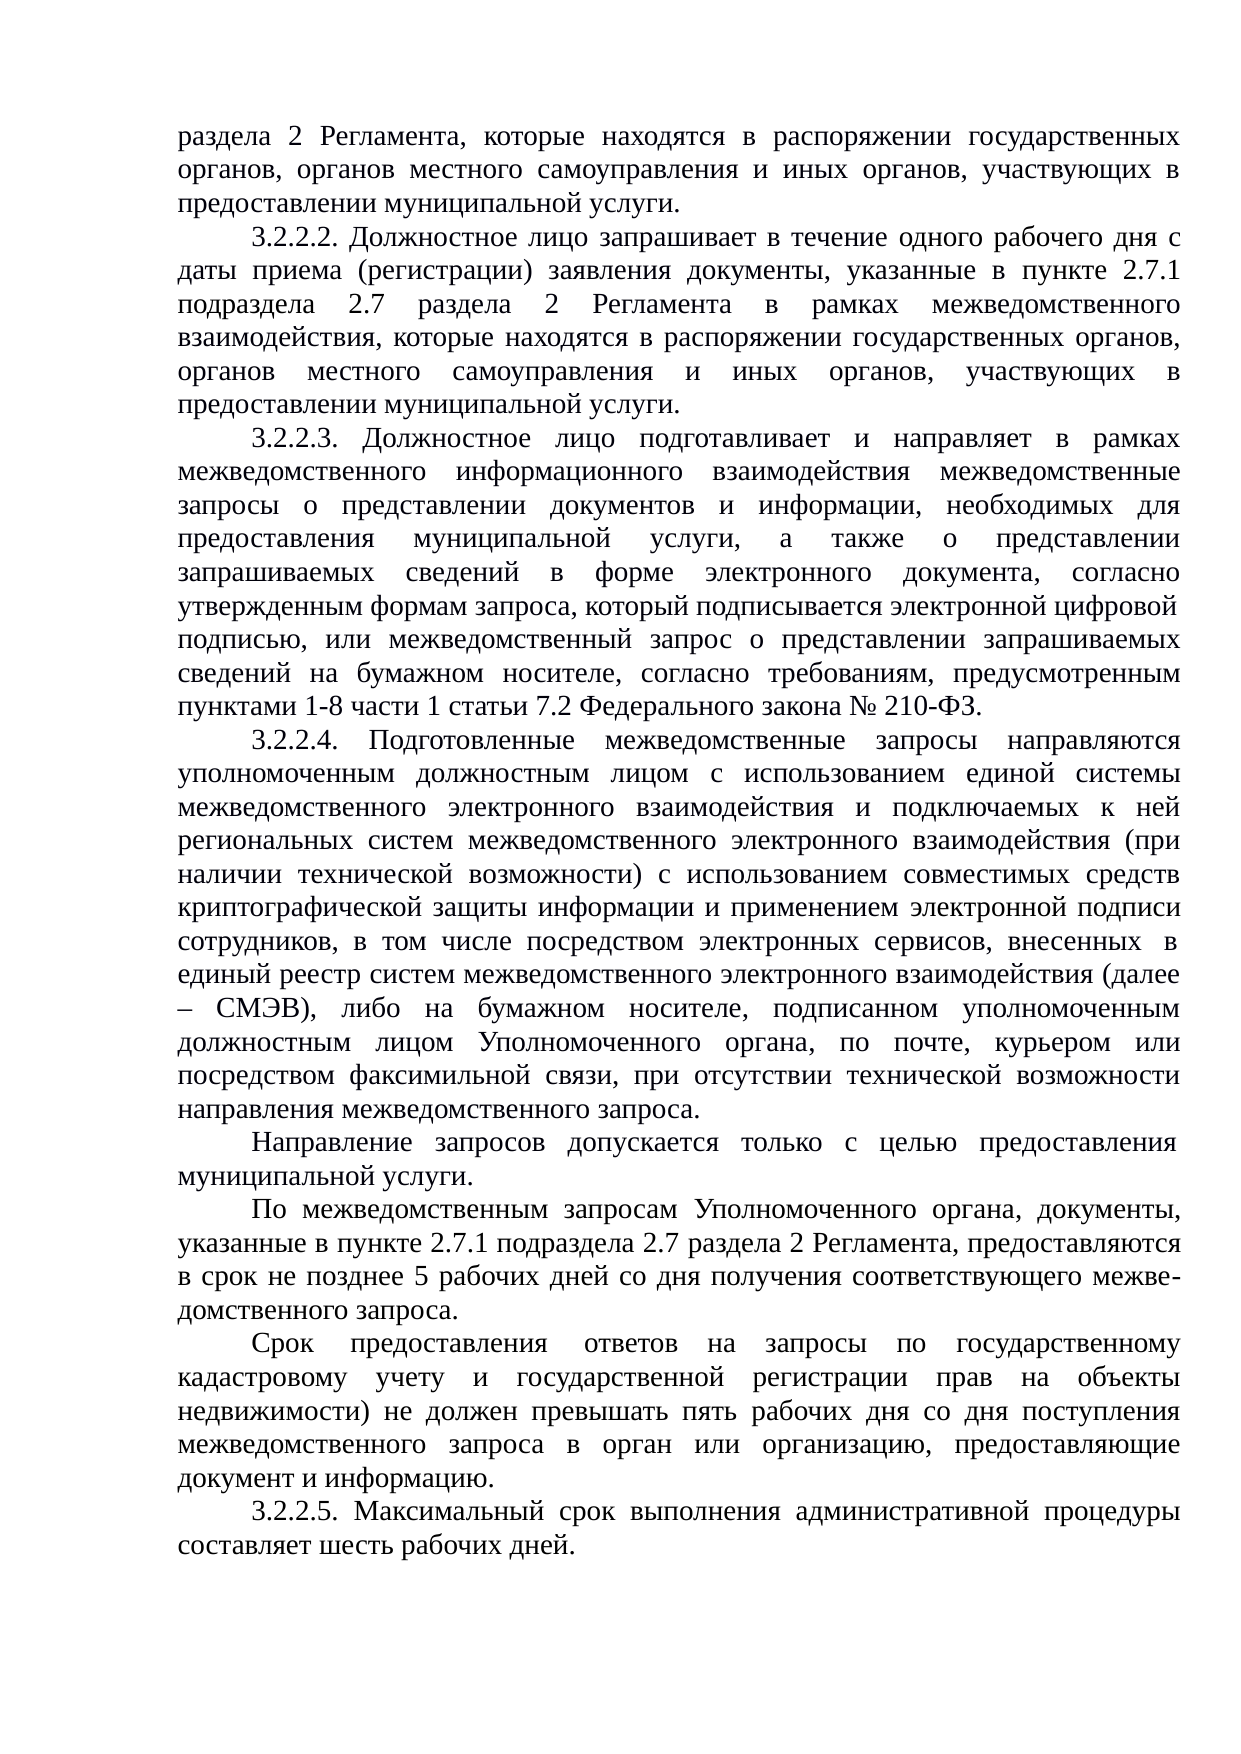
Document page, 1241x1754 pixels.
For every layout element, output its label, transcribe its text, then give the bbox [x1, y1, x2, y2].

text По межведомственным запросам Уполномоченного органа, документы, указанные в пункте 2.7.1 подраздела 2.7 раздела 2 Регламента, предо­ставляются в срок не позднее 5 рабочих дней со дня получения соответствующего межве­домственного запроса. [177, 1191, 1181, 1326]
text муниципальной услуги. [177, 1158, 1181, 1191]
text раздела 2 Регламента, которые находятся в распоряжении государственных органов, органов местного самоуправления и иных органов, участвующих в предоставлении муниципальной услуги. [177, 118, 1181, 219]
text Направление запросов допускается только с целью предоставления [177, 1124, 1181, 1158]
text кадастровому учету и государственной регистрации прав на объекты недвижимости) не должен превышать пять рабочих дня со дня поступления межведомственного запроса в орган или организацию, предоставляющие документ и информацию. [177, 1359, 1181, 1493]
text подписью, или межведомственный запрос о представлении запрашиваемых сведений на бумажном носителе, согласно требованиям, предусмотренным пунктами 1-8 части 1 статьи 7.2 Федерального закона № 210-ФЗ. [177, 621, 1181, 722]
text единый реестр систем межведомственного электронного взаимодействия (далее – СМЭВ), либо на бумажном носителе, подписанном уполномоченным должностным лицом Уполномоченного органа, по почте, курьером или посредством факсимильной связи, при отсутствии технической возможности направления межведомственного запроса. [177, 957, 1181, 1124]
text 3.2.2.5. Максимальный срок выполнения административной процедуры составляет шесть рабочих дней. [177, 1493, 1181, 1560]
text 3.2.2.3. Должностное лицо подготавливает и направляет в рамках межведомственного информационного взаимодействия межведомственные запросы о представлении документов и информации, необходимых для предоставления муниципальной услуги, а также о представлении запрашиваемых сведений в форме электронного документа, согласно утвержденным формам запроса, который подписывается электронной цифровой [177, 420, 1181, 621]
text 3.2.2.2. Должностное лицо запрашивает в течение одного рабочего дня с даты приема (регистрации) заявления документы, указанные в пункте 2.7.1 подраздела 2.7 раздела 2 Регламента в рамках межведомственного взаимодействия, которые находятся в распоряжении государственных органов, органов местного самоуправления и иных органов, участвующих в предоставлении муниципальной услуги. [177, 219, 1181, 420]
text Срок предоставления ответов на запросы по государственному [177, 1326, 1181, 1359]
text 3.2.2.4. Подготовленные межведомственные запросы направляются уполномоченным должностным лицом с использованием единой системы межведомственного электронного взаимодействия и подключаемых к ней региональных систем межведомственного электронного взаимодействия (при наличии технической возможности) с использованием совместимых средств криптографической защиты информации и применением электронной подписи сотрудников, в том числе посредством электронных сервисов, внесенных в [177, 722, 1181, 957]
